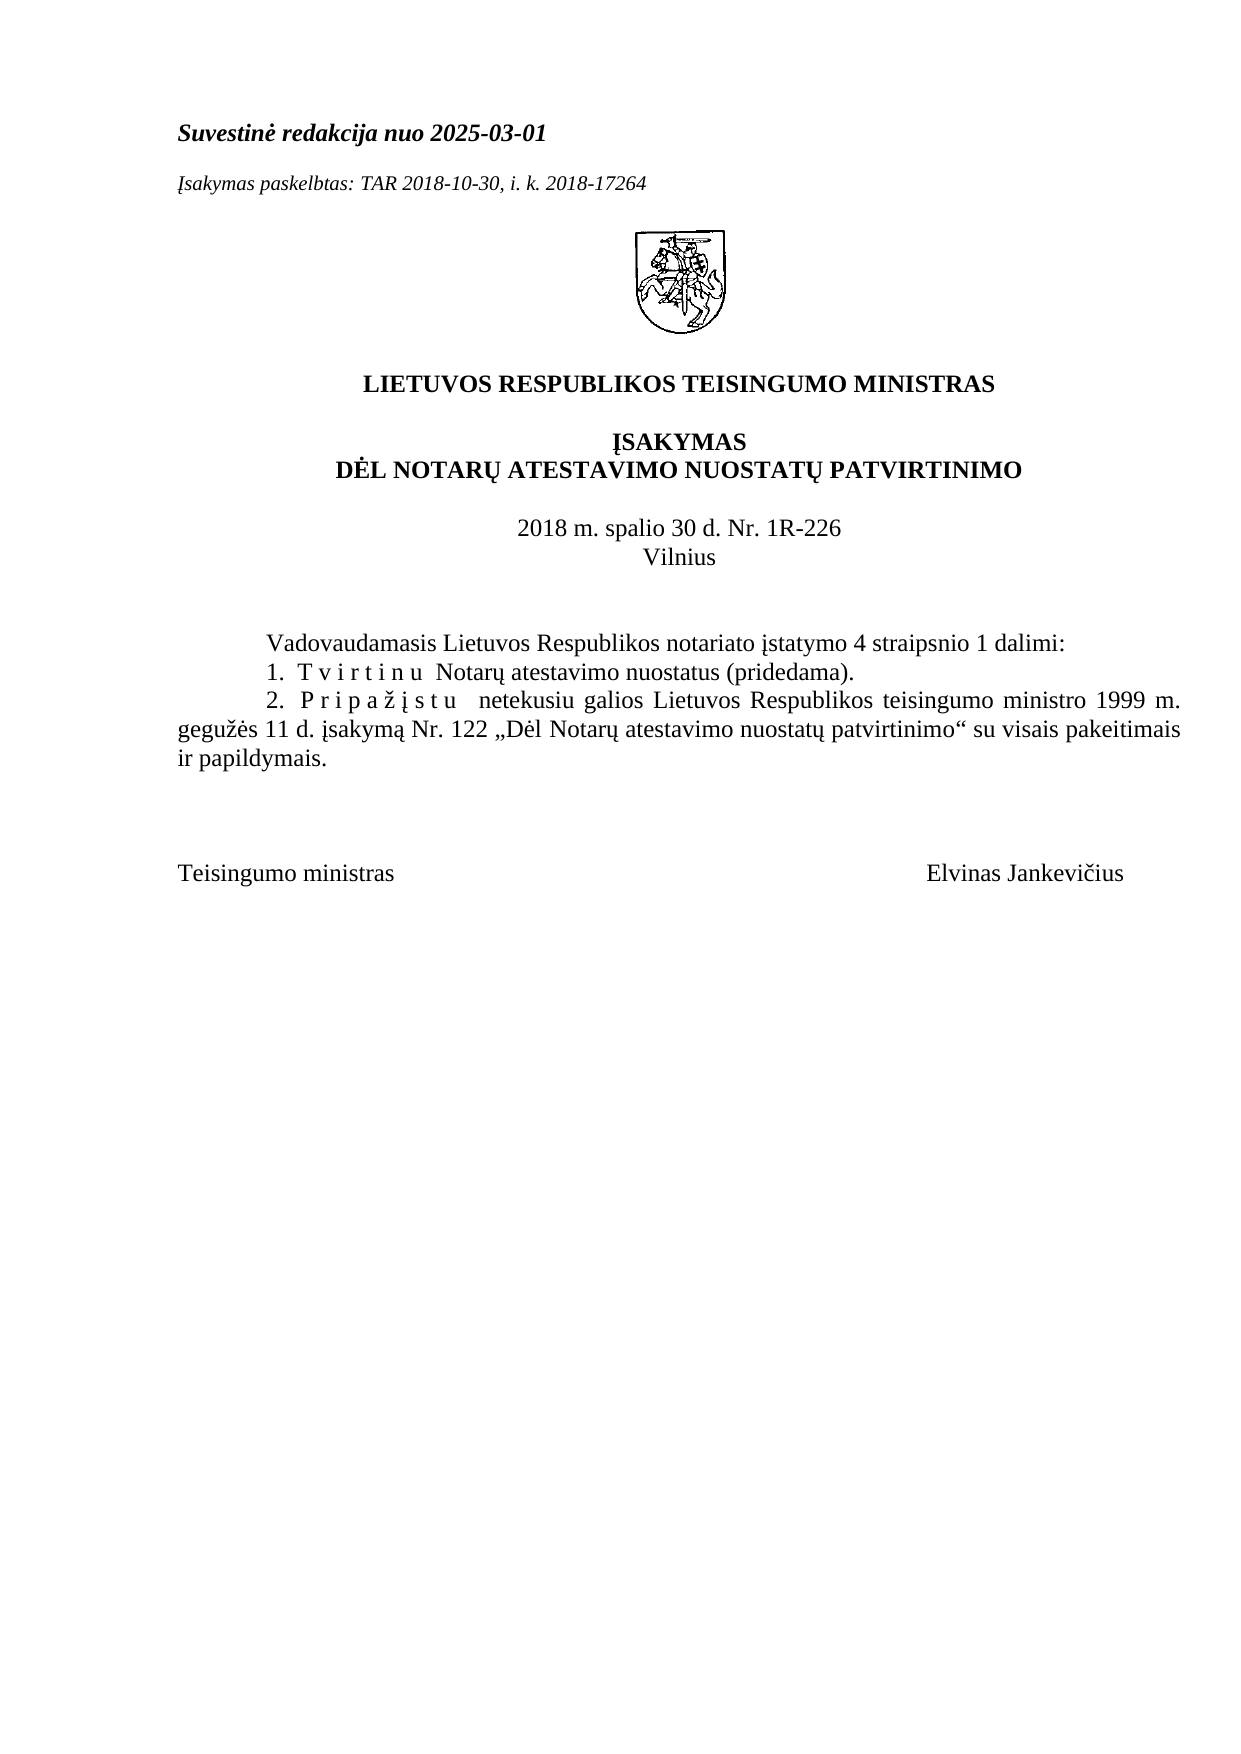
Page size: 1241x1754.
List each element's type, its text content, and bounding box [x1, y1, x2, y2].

text Vadovaudamasis Lietuvos Respublikos notariato įstatymo 4 straipsnio 1 dalimi: [177, 628, 1181, 657]
text 1. Tvirtinu Notarų atestavimo nuostatus (pridedama). [177, 657, 1181, 685]
text Įsakymas paskelbtas: TAR 2018-10-30, i. k. 2018-17264 [177, 171, 1181, 195]
text LIETUVOS RESPUBLIKOS TEISINGUMO MINISTRAS [177, 369, 1181, 398]
text ĮSAKYMAS [177, 427, 1181, 455]
text Teisingumo ministras Elvinas Jankevičius [177, 858, 1181, 887]
text 2. Pripažįstu netekusiu galios Lietuvos Respublikos teisingumo ministro 1999 m. gegužės 11 d. įsakymą Nr. 122 „Dėl Notarų atestavimo nuostatų patvirtinimo“ su visais pakeitimais ir papildymais. [177, 685, 1181, 772]
text 2018 m. spalio 30 d. Nr. 1R-226 [177, 513, 1181, 542]
text Suvestinė redakcija nuo 2025-03-01 [177, 118, 1181, 147]
text DĖL NOTARŲ ATESTAVIMO NUOSTATŲ PATVIRTINIMO [177, 455, 1181, 484]
text Vilnius [177, 542, 1181, 570]
